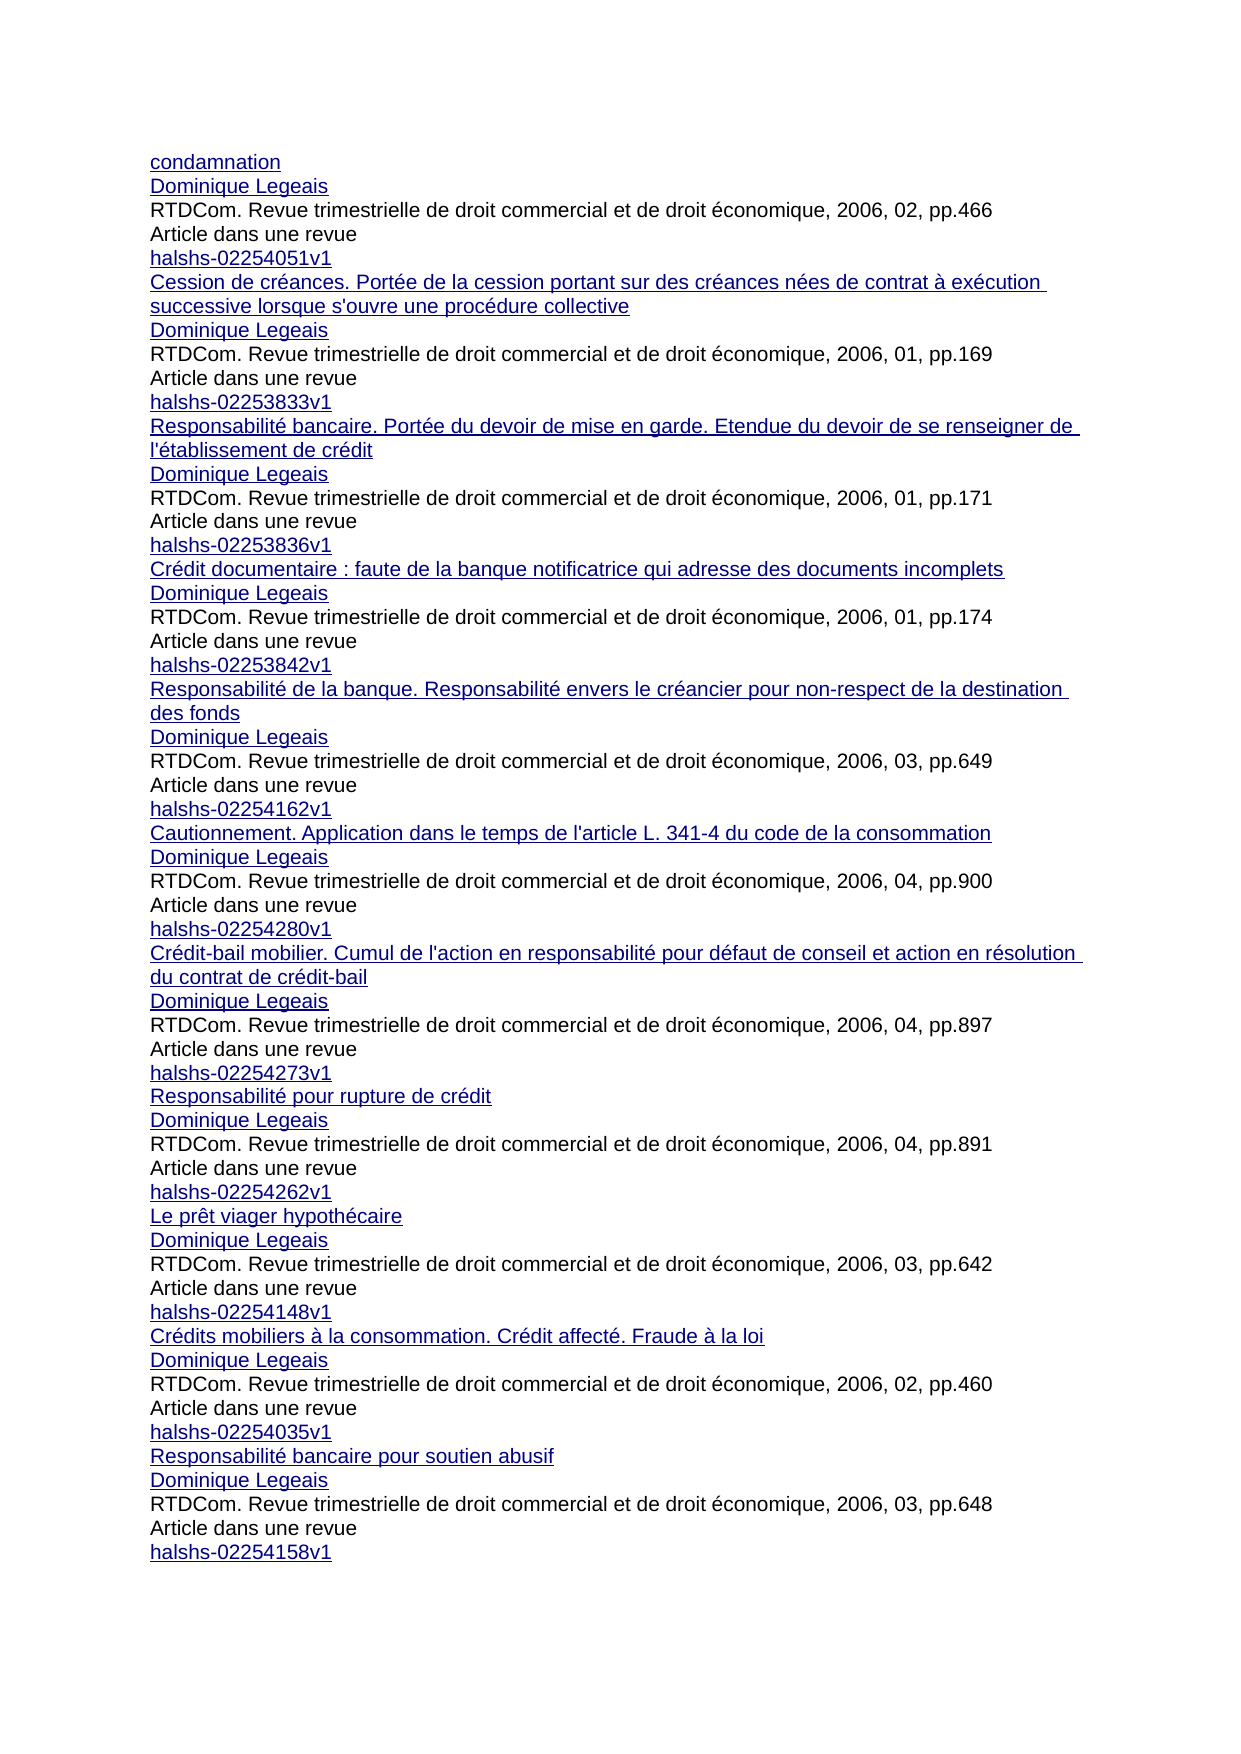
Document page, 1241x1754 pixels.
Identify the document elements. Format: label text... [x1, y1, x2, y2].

table_cell Cession de créances. Portée de la cession portant sur des créances nées de contrat à exécution successive lorsque s'ouvre une procédure collective Dominique Legeais RTDCom. Revue trimestrielle de droit commercial et de droit économique, 2006, 01, pp.169 Article dans une revue halshs-02253833v1 [150, 270, 1090, 413]
table_cell Responsabilité de la banque. Responsabilité envers le créancier pour non-respect de la destination des fonds Dominique Legeais RTDCom. Revue trimestrielle de droit commercial et de droit économique, 2006, 03, pp.649 Article dans une revue halshs-02254162v1 [150, 677, 1090, 821]
table_cell condamnation Dominique Legeais RTDCom. Revue trimestrielle de droit commercial et de droit économique, 2006, 02, pp.466 Article dans une revue halshs-02254051v1 [150, 150, 1090, 270]
table_cell Responsabilité pour rupture de crédit Dominique Legeais RTDCom. Revue trimestrielle de droit commercial et de droit économique, 2006, 04, pp.891 Article dans une revue halshs-02254262v1 [150, 1084, 1090, 1204]
table_cell Crédit-bail mobilier. Cumul de l'action en responsabilité pour défaut de conseil et action en résolution du contrat de crédit-bail Dominique Legeais RTDCom. Revue trimestrielle de droit commercial et de droit économique, 2006, 04, pp.897 Article dans une revue halshs-02254273v1 [150, 941, 1090, 1084]
table_cell Le prêt viager hypothécaire Dominique Legeais RTDCom. Revue trimestrielle de droit commercial et de droit économique, 2006, 03, pp.642 Article dans une revue halshs-02254148v1 [150, 1204, 1090, 1324]
table_cell Responsabilité bancaire. Portée du devoir de mise en garde. Etendue du devoir de se renseigner de l'établissement de crédit Dominique Legeais RTDCom. Revue trimestrielle de droit commercial et de droit économique, 2006, 01, pp.171 Article dans une revue halshs-02253836v1 [150, 414, 1090, 557]
table_cell Cautionnement. Application dans le temps de l'article L. 341-4 du code de la consommation Dominique Legeais RTDCom. Revue trimestrielle de droit commercial et de droit économique, 2006, 04, pp.900 Article dans une revue halshs-02254280v1 [150, 821, 1090, 941]
table_cell Responsabilité bancaire pour soutien abusif Dominique Legeais RTDCom. Revue trimestrielle de droit commercial et de droit économique, 2006, 03, pp.648 Article dans une revue halshs-02254158v1 [150, 1444, 1090, 1563]
table_cell Crédits mobiliers à la consommation. Crédit affecté. Fraude à la loi Dominique Legeais RTDCom. Revue trimestrielle de droit commercial et de droit économique, 2006, 02, pp.460 Article dans une revue halshs-02254035v1 [150, 1324, 1090, 1444]
table_cell Crédit documentaire : faute de la banque notificatrice qui adresse des documents incomplets Dominique Legeais RTDCom. Revue trimestrielle de droit commercial et de droit économique, 2006, 01, pp.174 Article dans une revue halshs-02253842v1 [150, 557, 1090, 677]
